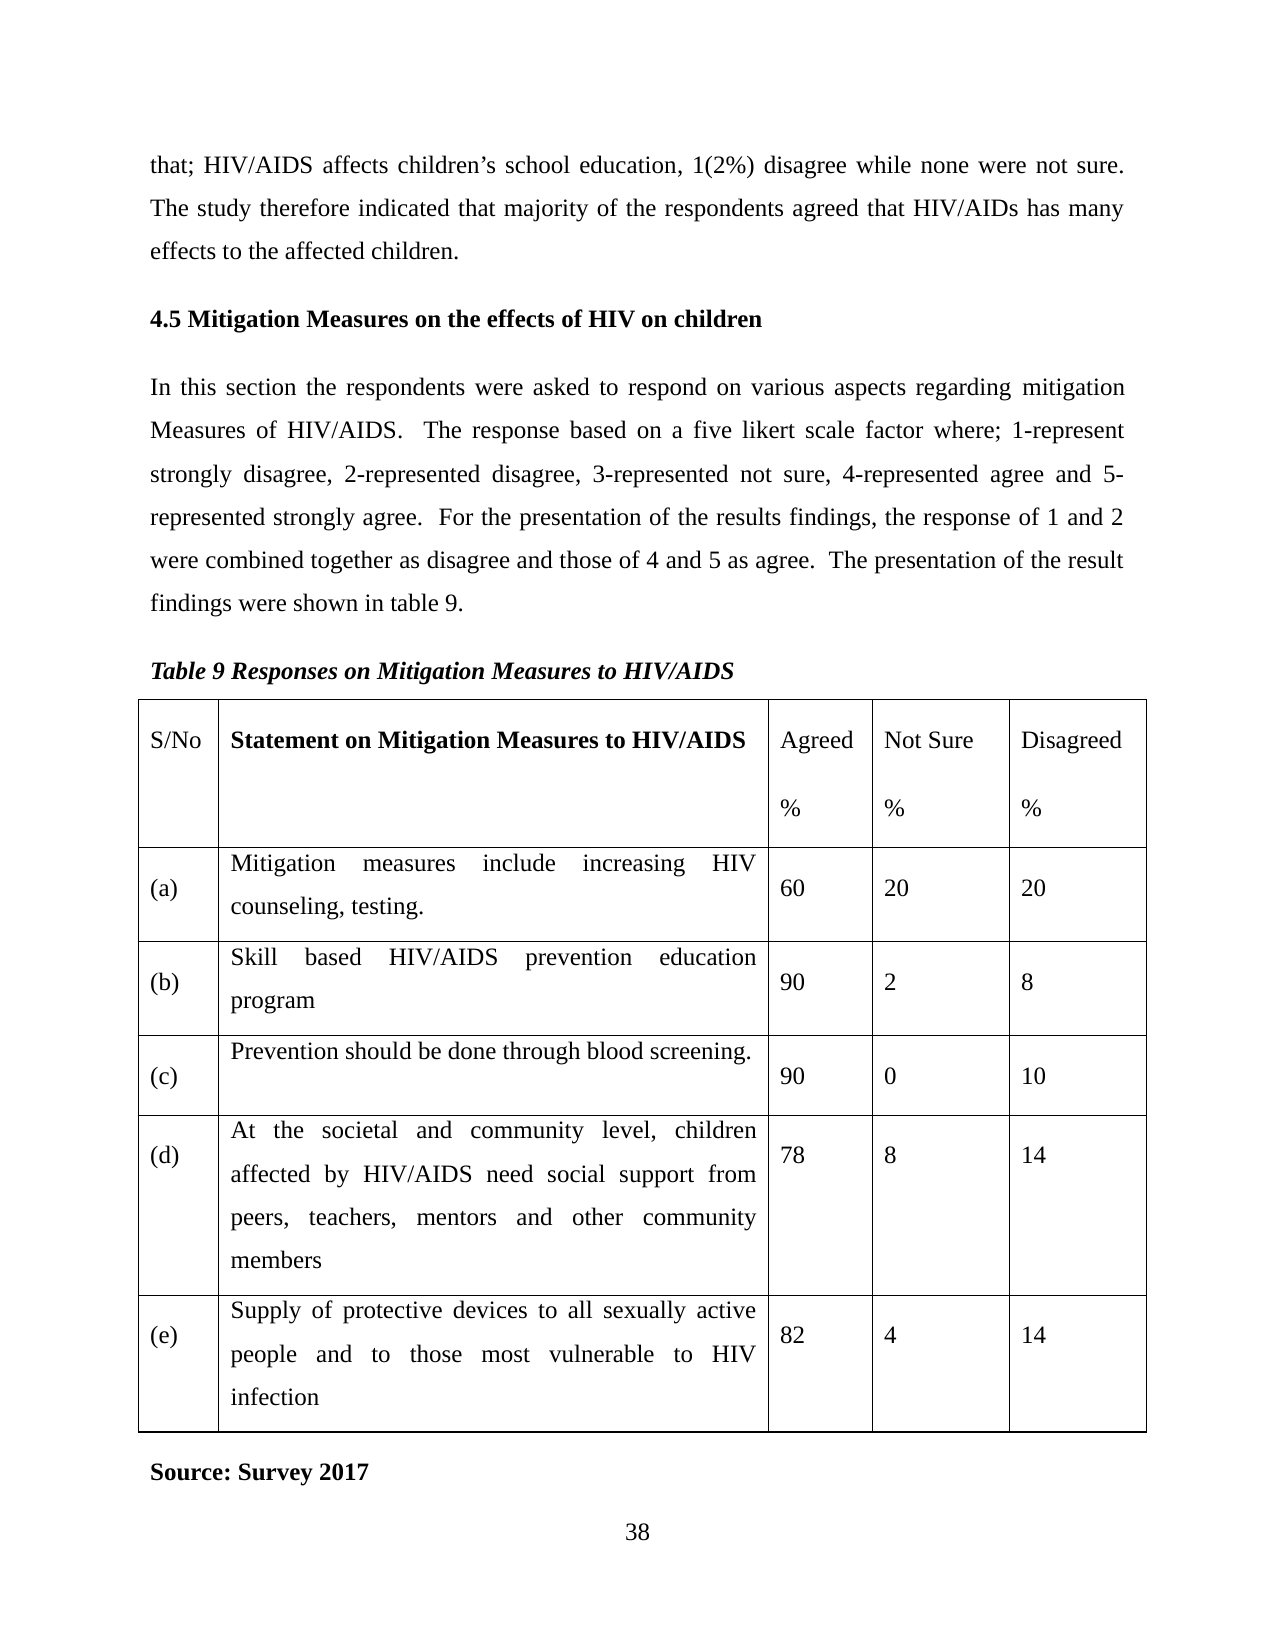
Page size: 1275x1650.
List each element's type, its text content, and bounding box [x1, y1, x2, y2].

subtitle Table 9 Responses on Mitigation Measures to HIV/AIDS [150, 656, 1125, 685]
subtitle 4.5 Mitigation Measures on the effects of HIV on children [150, 304, 1125, 333]
table_header Statement on Mitigation Measures to HIV/AIDS [219, 700, 768, 847]
table_cell Prevention should be done through blood screening. [219, 1036, 768, 1114]
table_header S/No [139, 700, 218, 847]
table_cell 82 [769, 1296, 872, 1431]
table_header Agreed % [769, 700, 872, 847]
table_cell 0 [873, 1036, 1009, 1114]
table_cell 8 [873, 1116, 1009, 1294]
table_cell 60 [769, 848, 872, 941]
text Source: Survey 2017 [150, 1457, 1125, 1486]
table_cell (e) [139, 1296, 218, 1431]
table_cell (c) [139, 1036, 218, 1114]
table_cell 78 [769, 1116, 872, 1294]
text that; HIV/AIDS affects children’s school education, 1(2%) disagree while none were not sure. The study therefore indicated that majority of the respondents agreed that HIV/AIDs has many effects to the affected children. [150, 150, 1125, 265]
table_cell 14 [1010, 1116, 1146, 1294]
table_cell (a) [139, 848, 218, 941]
table_cell 14 [1010, 1296, 1146, 1431]
table_cell 20 [873, 848, 1009, 941]
table_cell 10 [1010, 1036, 1146, 1114]
table_cell (d) [139, 1116, 218, 1294]
text In this section the respondents were asked to respond on various aspects regarding mitigation Measures of HIV/AIDS. The response based on a five likert scale factor where; 1-represent strongly disagree, 2-represented disagree, 3-represented not sure, 4-represented agree and 5-represented strongly agree. For the presentation of the results findings, the response of 1 and 2 were combined together as disagree and those of 4 and 5 as agree. The presentation of the result findings were shown in table 9. [150, 372, 1125, 617]
table_cell 20 [1010, 848, 1146, 941]
table_cell 90 [769, 942, 872, 1035]
table_cell (b) [139, 942, 218, 1035]
table_cell Supply of protective devices to all sexually active people and to those most vulnerable to HIV infection [219, 1296, 768, 1431]
table_cell 4 [873, 1296, 1009, 1431]
table_cell Skill based HIV/AIDS prevention education program [219, 942, 768, 1035]
table_cell At the societal and community level, children affected by HIV/AIDS need social support from peers, teachers, mentors and other community members [219, 1116, 768, 1294]
table_header Not Sure % [873, 700, 1009, 847]
table_cell 8 [1010, 942, 1146, 1035]
table_header Disagreed % [1010, 700, 1146, 847]
table_cell 2 [873, 942, 1009, 1035]
table_cell Mitigation measures include increasing HIV counseling, testing. [219, 848, 768, 941]
table_cell 90 [769, 1036, 872, 1114]
